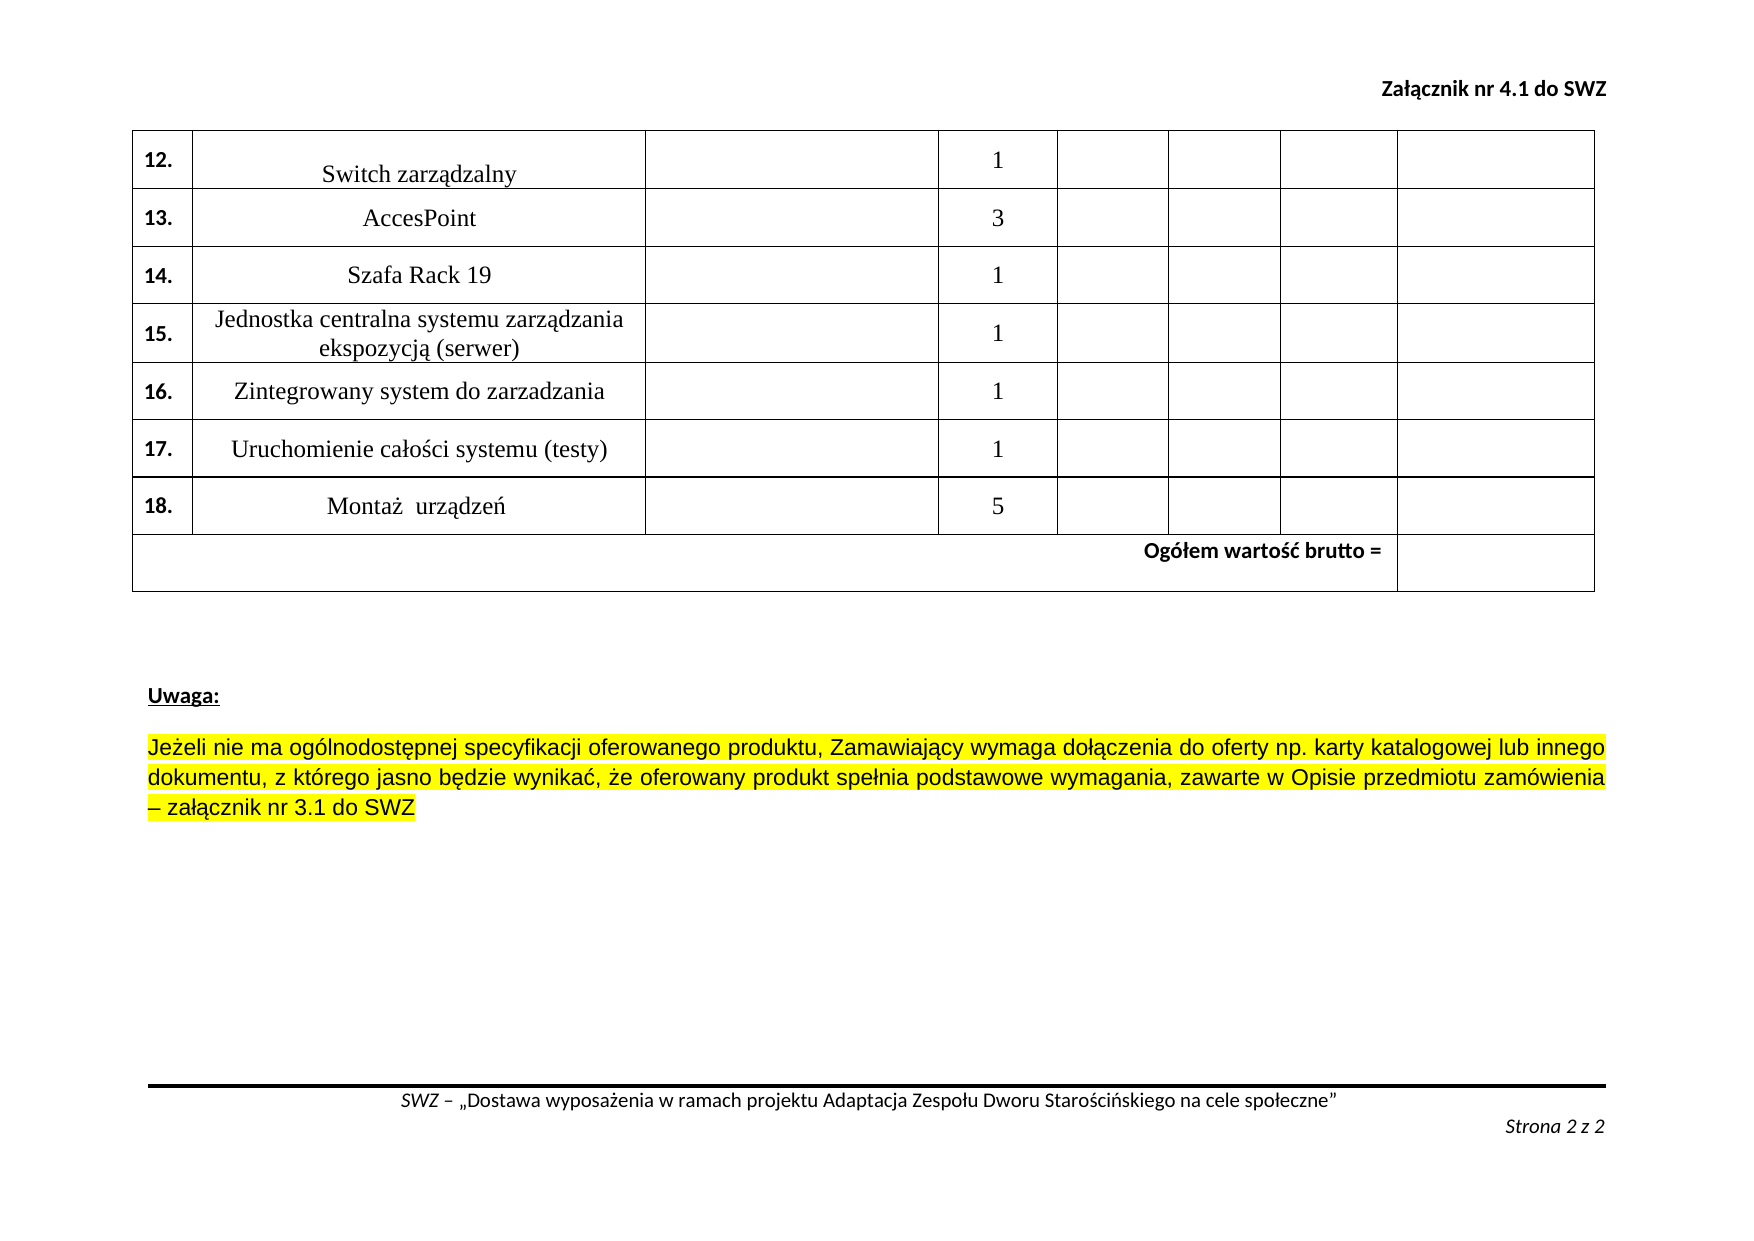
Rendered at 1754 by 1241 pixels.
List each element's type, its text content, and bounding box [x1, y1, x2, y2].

table_cell [1281, 304, 1397, 362]
table_cell [1058, 420, 1168, 476]
text Uwaga: [148, 681, 1606, 709]
table_cell [133, 478, 192, 534]
table_cell [646, 363, 938, 419]
table_cell [1398, 363, 1594, 419]
table_cell [1169, 304, 1280, 362]
table_cell [1058, 131, 1168, 188]
table_cell [133, 420, 192, 476]
table_cell [1058, 363, 1168, 419]
table_cell [1398, 189, 1594, 246]
table_cell [1398, 247, 1594, 303]
table_cell 1 [939, 304, 1057, 362]
table_cell [1281, 189, 1397, 246]
table_cell [133, 363, 192, 419]
table_cell 1 [939, 420, 1057, 476]
text Jeżeli nie ma ogólnodostępnej specyfikacji oferowanego produktu, Zamawiający wymaga dołączenia do oferty np. karty katalogowej lub innego dokumentu, z którego jasno będzie wynikać, że oferowany produkt spełnia podstawowe wymagania, zawarte w Opisie przedmiotu zamówienia – załącznik nr 3.1 do SWZ [148, 734, 1606, 821]
table_cell [1281, 247, 1397, 303]
table_cell [646, 247, 938, 303]
table_cell [1281, 420, 1397, 476]
table_cell 5 [939, 478, 1057, 534]
table_cell Ogółem wartość brutto = [133, 535, 1397, 591]
table_cell [646, 420, 938, 476]
table_cell Szafa Rack 19 [193, 247, 645, 303]
table_cell [1058, 478, 1168, 534]
table_cell [133, 247, 192, 303]
table_cell 3 [939, 189, 1057, 246]
table_cell [1398, 131, 1594, 188]
table_cell [1281, 363, 1397, 419]
table_cell [646, 478, 938, 534]
table_cell [1281, 478, 1397, 534]
table_cell [1398, 420, 1594, 476]
table_cell Zintegrowany system do zarzadzania [193, 363, 645, 419]
table_cell [1169, 247, 1280, 303]
table_cell 1 [939, 131, 1057, 188]
table_cell 1 [939, 363, 1057, 419]
table_cell Uruchomienie całości systemu (testy) [193, 420, 645, 476]
table_cell [1398, 535, 1594, 591]
table_cell [646, 189, 938, 246]
table_cell Montaż urządzeń [193, 478, 645, 534]
table_cell [1058, 304, 1168, 362]
table_cell [133, 304, 192, 362]
table_cell 1 [939, 247, 1057, 303]
table_cell [1169, 420, 1280, 476]
table_cell Switch zarządzalny [193, 131, 645, 188]
table_cell [1169, 363, 1280, 419]
table_cell [1398, 304, 1594, 362]
table_cell [1169, 189, 1280, 246]
table_cell [133, 131, 192, 188]
table_cell [1169, 131, 1280, 188]
table_cell [646, 131, 938, 188]
table_cell [1281, 131, 1397, 188]
table_cell AccesPoint [193, 189, 645, 246]
table_cell [133, 189, 192, 246]
table_cell [1398, 478, 1594, 534]
table_cell [1058, 247, 1168, 303]
table_cell Jednostka centralna systemu zarządzania ekspozycją (serwer) [193, 304, 645, 362]
table_cell [1169, 478, 1280, 534]
table_cell [1058, 189, 1168, 246]
table_cell [646, 304, 938, 362]
